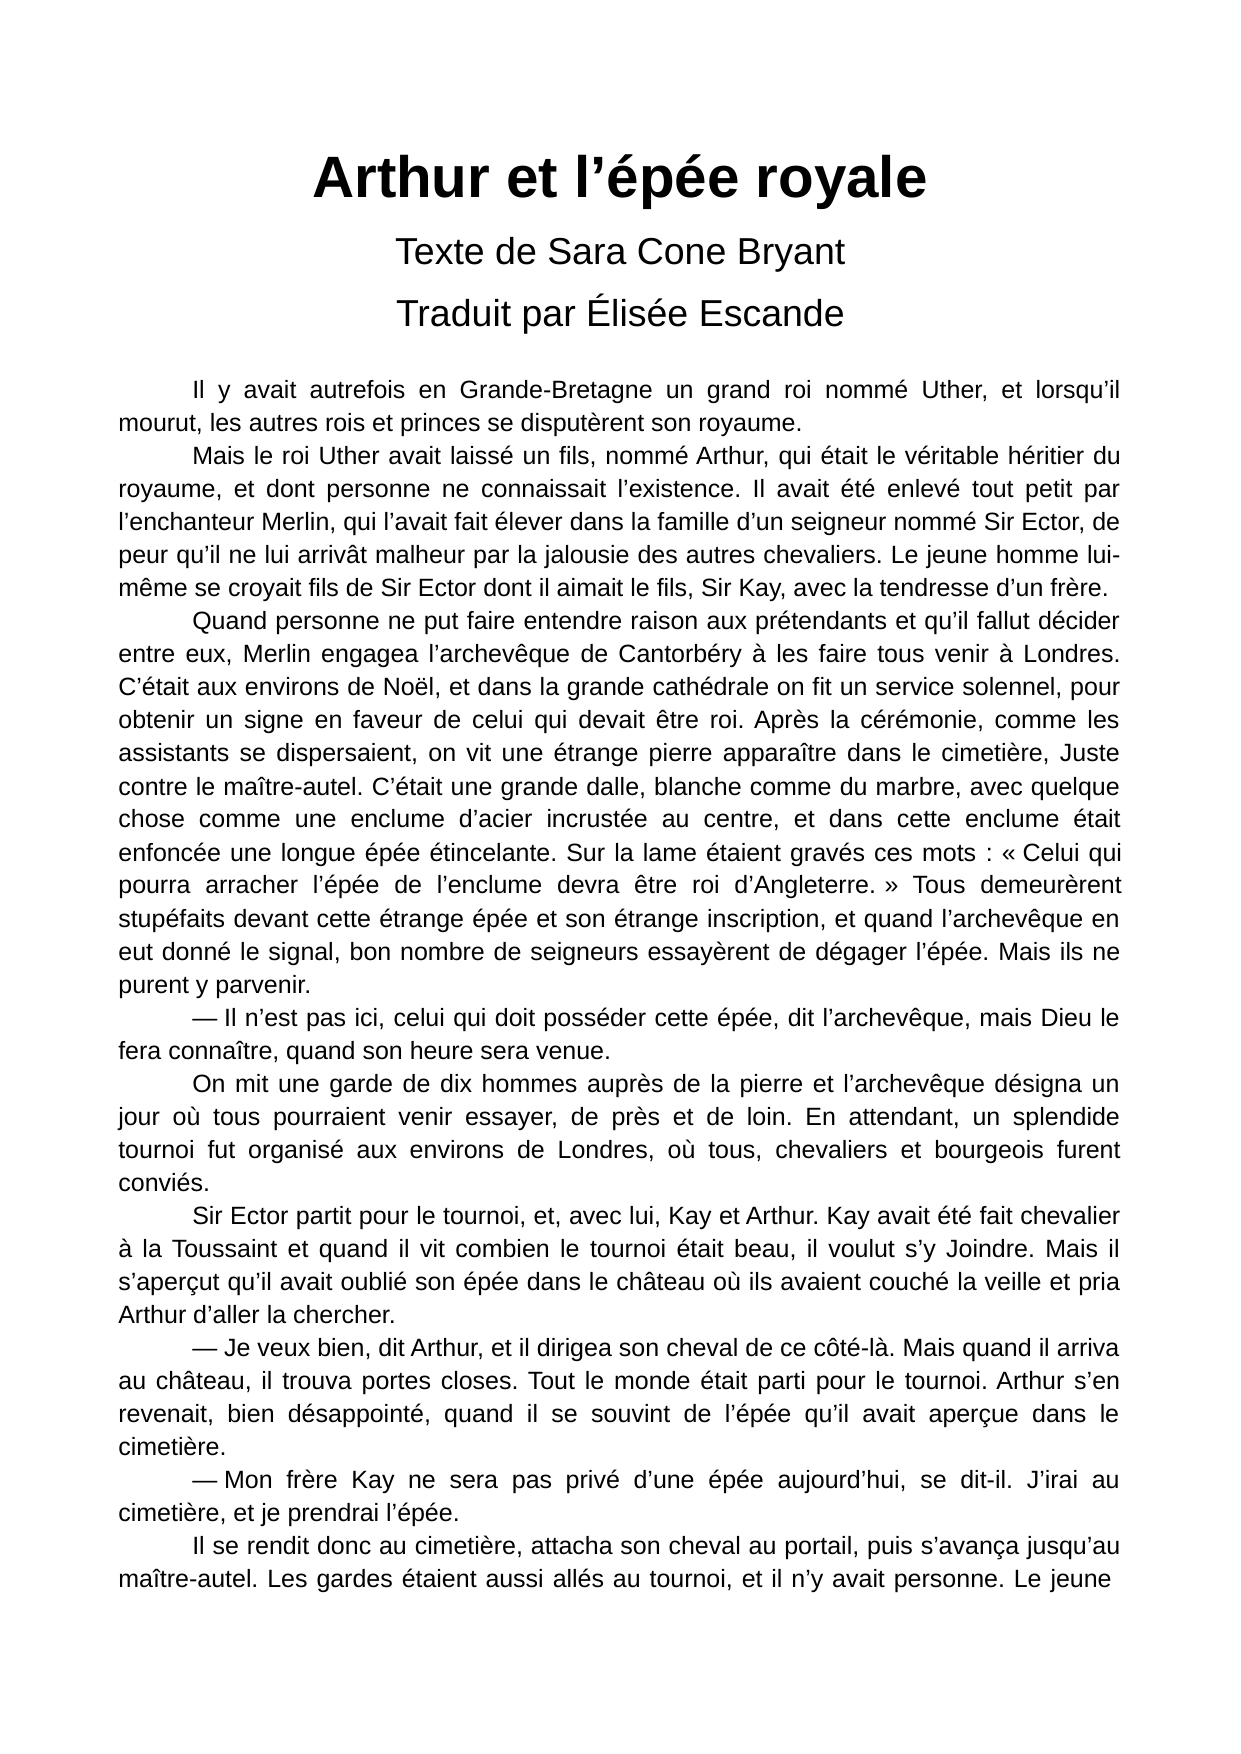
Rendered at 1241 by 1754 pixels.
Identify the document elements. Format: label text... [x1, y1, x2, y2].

text On mit une garde de dix hommes auprès de la pierre et l’archevêque désigna un jour où tous pourraient venir essayer, de près et de loin. En attendant, un splendide tournoi fut organisé aux environs de Londres, où tous, chevaliers et bourgeois furent conviés. [118, 1069, 1122, 1196]
text — Mon frère Kay ne sera pas privé d’une épée aujourd’hui, se dit-il. J’irai au cimetière, et je prendrai l’épée. [118, 1465, 1122, 1527]
text Mais le roi Uther avait laissé un fils, nommé Arthur, qui était le véritable héritier du royaume, et dont personne ne connaissait l’existence. Il avait été enlevé tout petit par l’enchanteur Merlin, qui l’avait fait élever dans la famille d’un seigneur nommé Sir Ector, de peur qu’il ne lui arrivât malheur par la jalousie des autres chevaliers. Le jeune homme lui-même se croyait fils de Sir Ector dont il aimait le fils, Sir Kay, avec la tendresse d’un frère. [118, 441, 1122, 602]
subtitle Traduit par Élisée Escande [118, 291, 1122, 334]
text — Je veux bien, dit Arthur, et il dirigea son cheval de ce côté-là. Mais quand il arriva au château, il trouva portes closes. Tout le monde était parti pour le tournoi. Arthur s’en revenait, bien désappointé, quand il se souvint de l’épée qu’il avait aperçue dans le cimetière. [118, 1333, 1122, 1461]
text Il se rendit donc au cimetière, attacha son cheval au portail, puis s’avança jusqu’au maître-autel. Les gardes étaient aussi allés au tournoi, et il n’y avait personne. Le jeune [118, 1531, 1122, 1593]
subtitle Texte de Sara Cone Bryant [118, 229, 1122, 272]
title Arthur et l’épée royale [118, 143, 1122, 210]
text — Il n’est pas ici, celui qui doit posséder cette épée, dit l’archevêque, mais Dieu le fera connaître, quand son heure sera venue. [118, 1003, 1122, 1064]
text Il y avait autrefois en Grande-Bretagne un grand roi nommé Uther, et lorsqu’il mourut, les autres rois et princes se disputèrent son royaume. [118, 375, 1122, 437]
text Quand personne ne put faire entendre raison aux prétendants et qu’il fallut décider entre eux, Merlin engagea l’archevêque de Cantorbéry à les faire tous venir à Londres. C’était aux environs de Noël, et dans la grande cathédrale on fit un service solennel, pour obtenir un signe en faveur de celui qui devait être roi. Après la cérémonie, comme les assistants se dispersaient, on vit une étrange pierre apparaître dans le cimetière, Juste contre le maître-autel. C’était une grande dalle, blanche comme du marbre, avec quelque chose comme une enclume d’acier incrustée au centre, et dans cette enclume était enfoncée une longue épée étincelante. Sur la lame étaient gravés ces mots : « Celui qui pourra arracher l’épée de l’enclume devra être roi d’Angleterre. » Tous demeurèrent stupéfaits devant cette étrange épée et son étrange inscription, et quand l’archevêque en eut donné le signal, bon nombre de seigneurs essayèrent de dégager l’épée. Mais ils ne purent y parvenir. [118, 606, 1122, 998]
text Sir Ector partit pour le tournoi, et, avec lui, Kay et Arthur. Kay avait été fait chevalier à la Toussaint et quand il vit combien le tournoi était beau, il voulut s’y Joindre. Mais il s’aperçut qu’il avait oublié son épée dans le château où ils avaient couché la veille et pria Arthur d’aller la chercher. [118, 1201, 1122, 1328]
